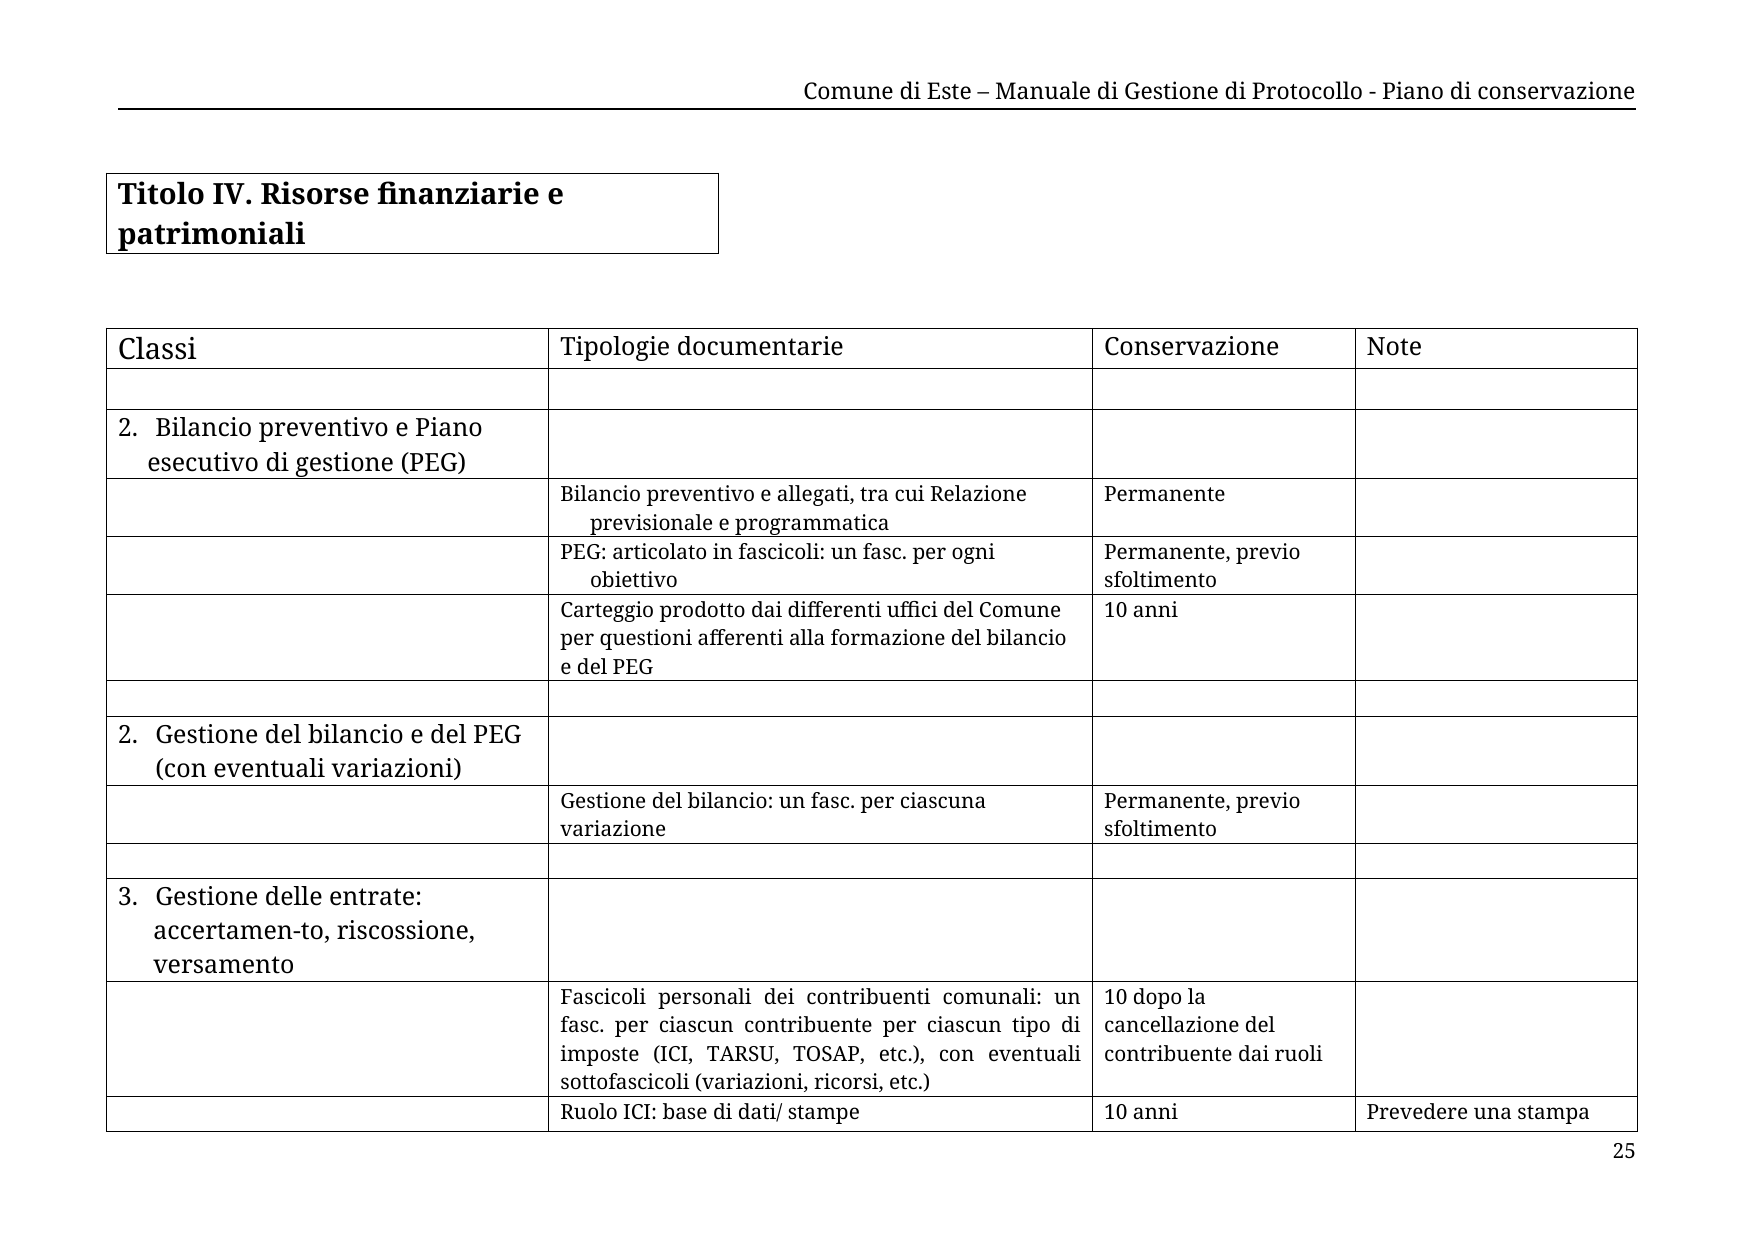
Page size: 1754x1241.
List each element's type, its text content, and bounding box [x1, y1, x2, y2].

table_cell 10 anni [1093, 1097, 1355, 1131]
table_cell [1356, 479, 1637, 536]
table_cell 10 anni [1093, 595, 1355, 680]
table_cell [1356, 717, 1637, 785]
table_cell [1356, 982, 1637, 1096]
table_cell [1093, 879, 1355, 981]
table_cell [107, 681, 548, 716]
table_cell [1356, 369, 1637, 409]
table_cell [549, 681, 1092, 716]
table_cell Bilancio preventivo e allegati, tra cui Relazione previsionale e programmatica [549, 479, 1092, 536]
table_cell [1356, 879, 1637, 981]
table_cell [107, 982, 548, 1096]
table_cell Carteggio prodotto dai differenti uffici del Comune per questioni afferenti alla formazione del bilancio e del PEG [549, 595, 1092, 680]
table_cell [1356, 786, 1637, 843]
table_cell Gestione delle entrate: accertamen-to, riscossione, versamento [107, 879, 548, 981]
table_cell Ruolo ICI: base di dati/ stampe [549, 1097, 1092, 1131]
table_cell Bilancio preventivo e Piano esecutivo di gestione (PEG) [107, 410, 548, 478]
table_cell [1356, 595, 1637, 680]
table_header Classi [107, 329, 548, 368]
table_cell [107, 369, 548, 409]
table_cell Permanente, previo sfoltimento [1093, 537, 1355, 594]
table_cell [549, 879, 1092, 981]
table_cell [549, 369, 1092, 409]
table_cell PEG: articolato in fascicoli: un fasc. per ogni obiettivo [549, 537, 1092, 594]
table_header Conservazione [1093, 329, 1355, 368]
table_cell [1356, 410, 1637, 478]
table_header Tipologie documentarie [549, 329, 1092, 368]
table_cell [107, 479, 548, 536]
table_cell [107, 1097, 548, 1131]
table_cell [1093, 369, 1355, 409]
table_cell 10 dopo la cancellazione del contribuente dai ruoli [1093, 982, 1355, 1096]
table_cell [107, 786, 548, 843]
table_cell [1093, 681, 1355, 716]
table_cell [1093, 717, 1355, 785]
table_cell [1093, 844, 1355, 878]
table_header Titolo IV. Risorse finanziarie e patrimoniali [107, 174, 718, 253]
table_cell [107, 537, 548, 594]
table_cell [1356, 537, 1637, 594]
table_cell Prevedere una stampa [1356, 1097, 1637, 1131]
table_cell [549, 410, 1092, 478]
table_cell Permanente [1093, 479, 1355, 536]
table_cell Fascicoli personali dei contribuenti comunali: un fasc. per ciascun contribuente per ciascun tipo di imposte (ICI, TARSU, TOSAP, etc.), con eventuali sottofascicoli (variazioni, ricorsi, etc.) [549, 982, 1092, 1096]
table_cell [1356, 844, 1637, 878]
table_cell Gestione del bilancio e del PEG (con eventuali variazioni) [107, 717, 548, 785]
table_header Note [1356, 329, 1637, 368]
table_cell Gestione del bilancio: un fasc. per ciascuna variazione [549, 786, 1092, 843]
table_cell [549, 717, 1092, 785]
table_cell [549, 844, 1092, 878]
table_cell [1356, 681, 1637, 716]
table_cell [107, 595, 548, 680]
table_cell [107, 844, 548, 878]
table_cell Permanente, previo sfoltimento [1093, 786, 1355, 843]
table_cell [1093, 410, 1355, 478]
